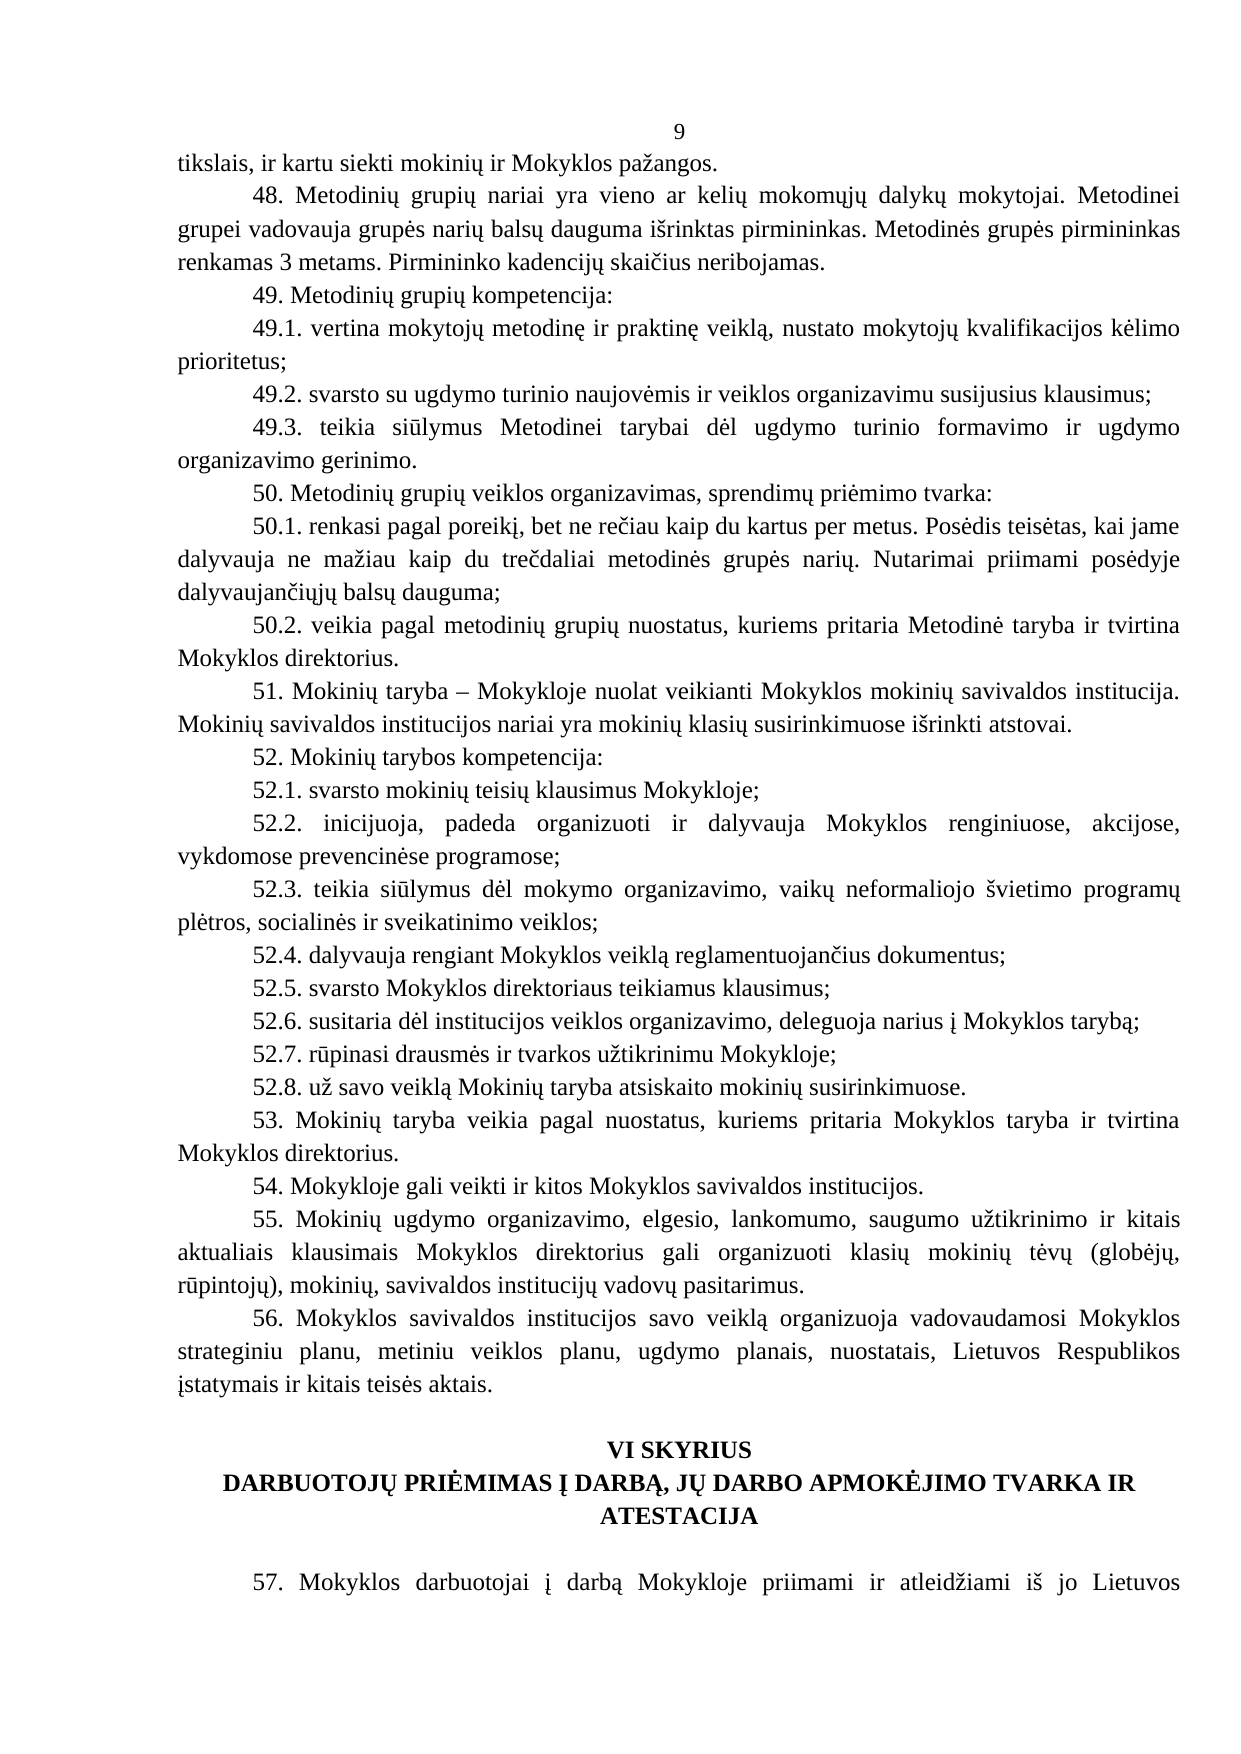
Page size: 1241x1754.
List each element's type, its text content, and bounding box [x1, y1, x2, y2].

text DARBUOTOJŲ PRIĖMIMAS Į DARBĄ, JŲ DARBO APMOKĖJIMO TVARKA IR ATESTACIJA [177, 1468, 1181, 1530]
text 52.8. už savo veiklą Mokinių taryba atsiskaito mokinių susirinkimuose. [177, 1072, 1181, 1101]
text 49. Metodinių grupių kompetencija: [177, 280, 1181, 308]
text 57. Mokyklos darbuotojai į darbą Mokykloje priimami ir atleidžiami iš jo Lietuvos [177, 1567, 1181, 1596]
text 50.2. veikia pagal metodinių grupių nuostatus, kuriems pritaria Metodinė taryba ir tvirtina Mokyklos direktorius. [177, 610, 1181, 672]
text 50.1. renkasi pagal poreikį, bet ne rečiau kaip du kartus per metus. Posėdis teisėtas, kai jame dalyvauja ne mažiau kaip du trečdaliai metodinės grupės narių. Nutarimai priimami posėdyje dalyvaujančiųjų balsų dauguma; [177, 511, 1181, 606]
text 49.3. teikia siūlymus Metodinei tarybai dėl ugdymo turinio formavimo ir ugdymo organizavimo gerinimo. [177, 412, 1181, 473]
text 52. Mokinių tarybos kompetencija: [177, 742, 1181, 771]
text 53. Mokinių taryba veikia pagal nuostatus, kuriems pritaria Mokyklos taryba ir tvirtina Mokyklos direktorius. [177, 1105, 1181, 1167]
text tikslais, ir kartu siekti mokinių ir Mokyklos pažangos. [177, 148, 1181, 176]
text 52.5. svarsto Mokyklos direktoriaus teikiamus klausimus; [177, 973, 1181, 1002]
text VI SKYRIUS [177, 1435, 1181, 1464]
text 52.3. teikia siūlymus dėl mokymo organizavimo, vaikų neformaliojo švietimo programų plėtros, socialinės ir sveikatinimo veiklos; [177, 874, 1181, 936]
text 55. Mokinių ugdymo organizavimo, elgesio, lankomumo, saugumo užtikrinimo ir kitais aktualiais klausimais Mokyklos direktorius gali organizuoti klasių mokinių tėvų (globėjų, rūpintojų), mokinių, savivaldos institucijų vadovų pasitarimus. [177, 1204, 1181, 1299]
text 52.2. inicijuoja, padeda organizuoti ir dalyvauja Mokyklos renginiuose, akcijose, vykdomose prevencinėse programose; [177, 808, 1181, 870]
text 50. Metodinių grupių veiklos organizavimas, sprendimų priėmimo tvarka: [177, 478, 1181, 507]
text 56. Mokyklos savivaldos institucijos savo veiklą organizuoja vadovaudamosi Mokyklos strateginiu planu, metiniu veiklos planu, ugdymo planais, nuostatais, Lietuvos Respublikos įstatymais ir kitais teisės aktais. [177, 1303, 1181, 1398]
text 52.1. svarsto mokinių teisių klausimus Mokykloje; [177, 775, 1181, 804]
text 54. Mokykloje gali veikti ir kitos Mokyklos savivaldos institucijos. [177, 1171, 1181, 1200]
text 51. Mokinių taryba – Mokykloje nuolat veikianti Mokyklos mokinių savivaldos institucija. Mokinių savivaldos institucijos nariai yra mokinių klasių susirinkimuose išrinkti atstovai. [177, 676, 1181, 738]
text 49.2. svarsto su ugdymo turinio naujovėmis ir veiklos organizavimu susijusius klausimus; [177, 379, 1181, 407]
text 52.4. dalyvauja rengiant Mokyklos veiklą reglamentuojančius dokumentus; [177, 940, 1181, 969]
text 52.6. susitaria dėl institucijos veiklos organizavimo, deleguoja narius į Mokyklos tarybą; [177, 1006, 1181, 1035]
text 52.7. rūpinasi drausmės ir tvarkos užtikrinimu Mokykloje; [177, 1039, 1181, 1068]
text 48. Metodinių grupių nariai yra vieno ar kelių mokomųjų dalykų mokytojai. Metodinei grupei vadovauja grupės narių balsų dauguma išrinktas pirmininkas. Metodinės grupės pirmininkas renkamas 3 metams. Pirmininko kadencijų skaičius neribojamas. [177, 181, 1181, 275]
text 49.1. vertina mokytojų metodinę ir praktinę veiklą, nustato mokytojų kvalifikacijos kėlimo prioritetus; [177, 313, 1181, 374]
